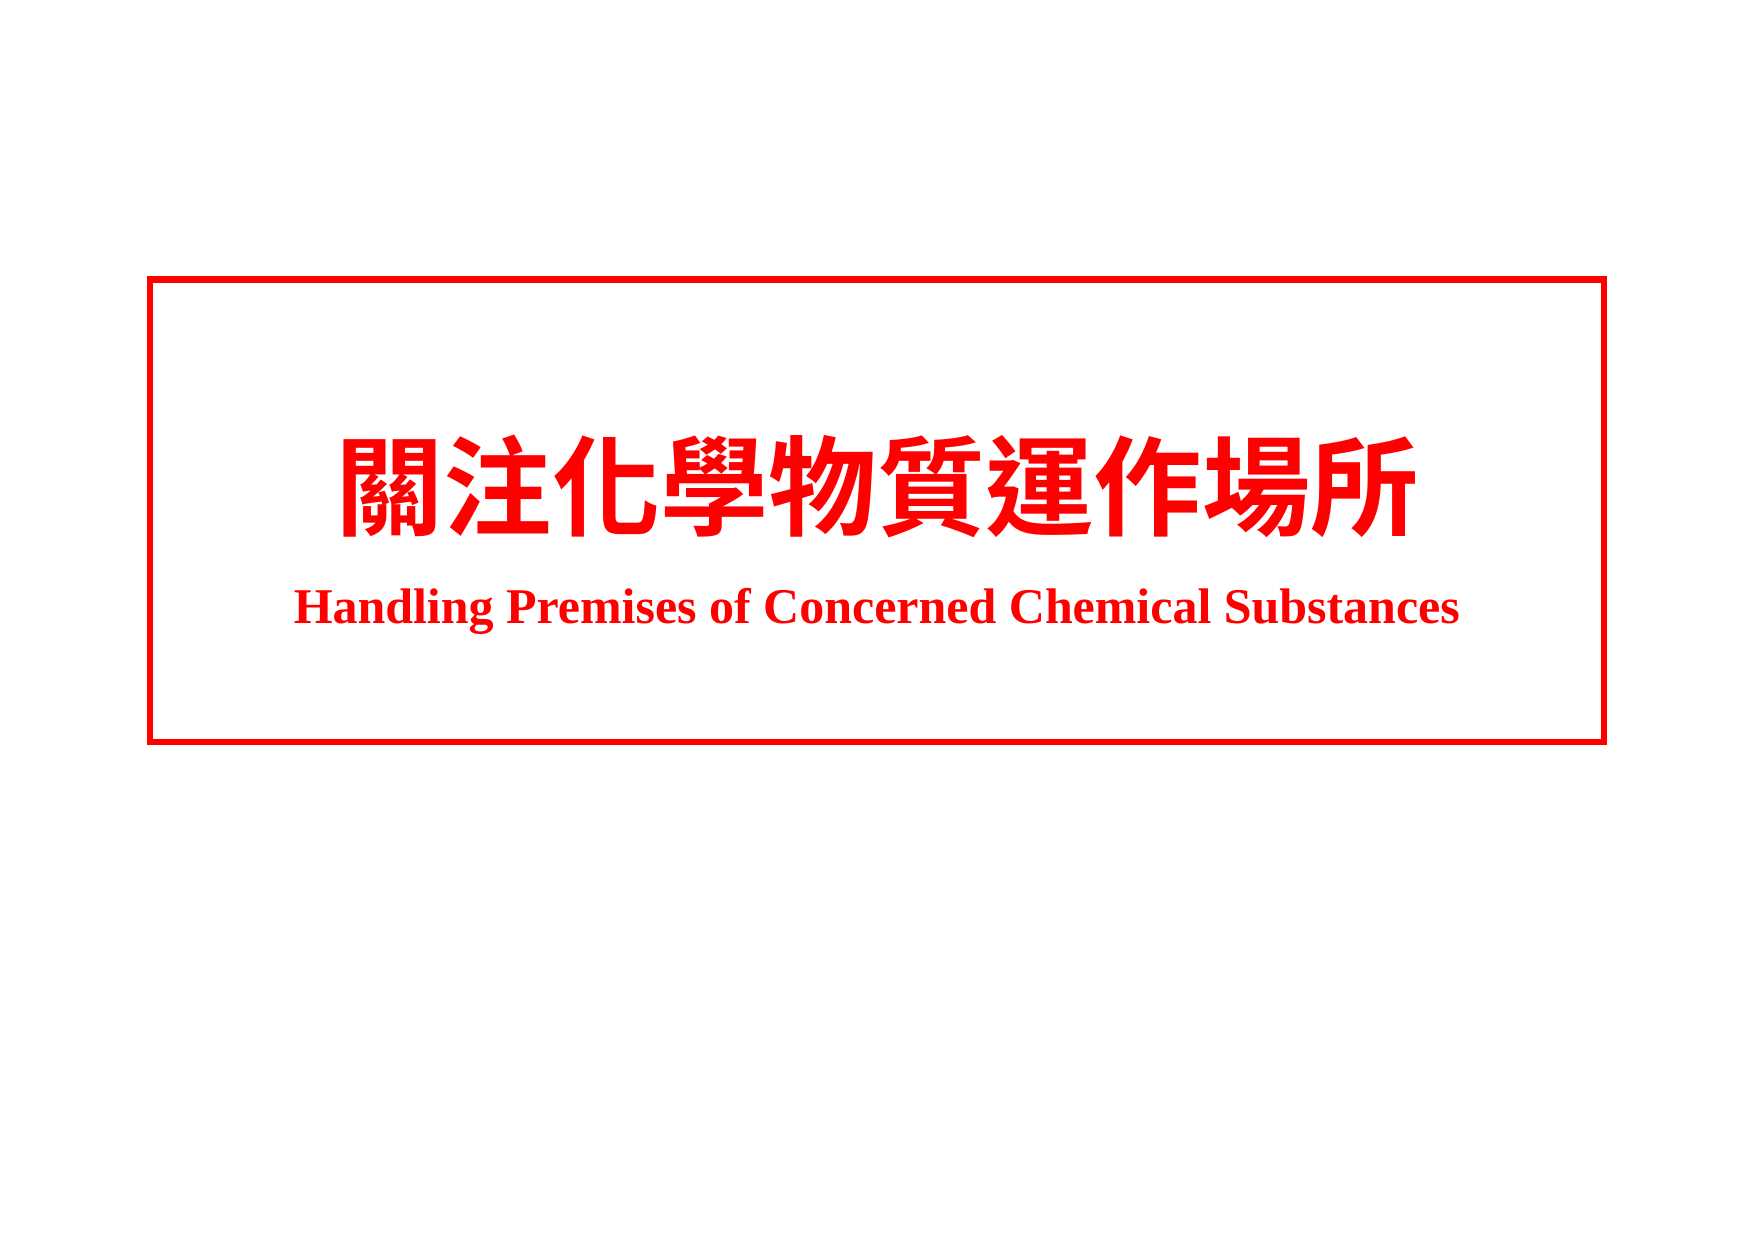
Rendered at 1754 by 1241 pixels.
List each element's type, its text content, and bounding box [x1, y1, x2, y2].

table_header 關注化學物質運作場所 Handling Premises of Concerned Chemical Substances [153, 283, 1601, 739]
